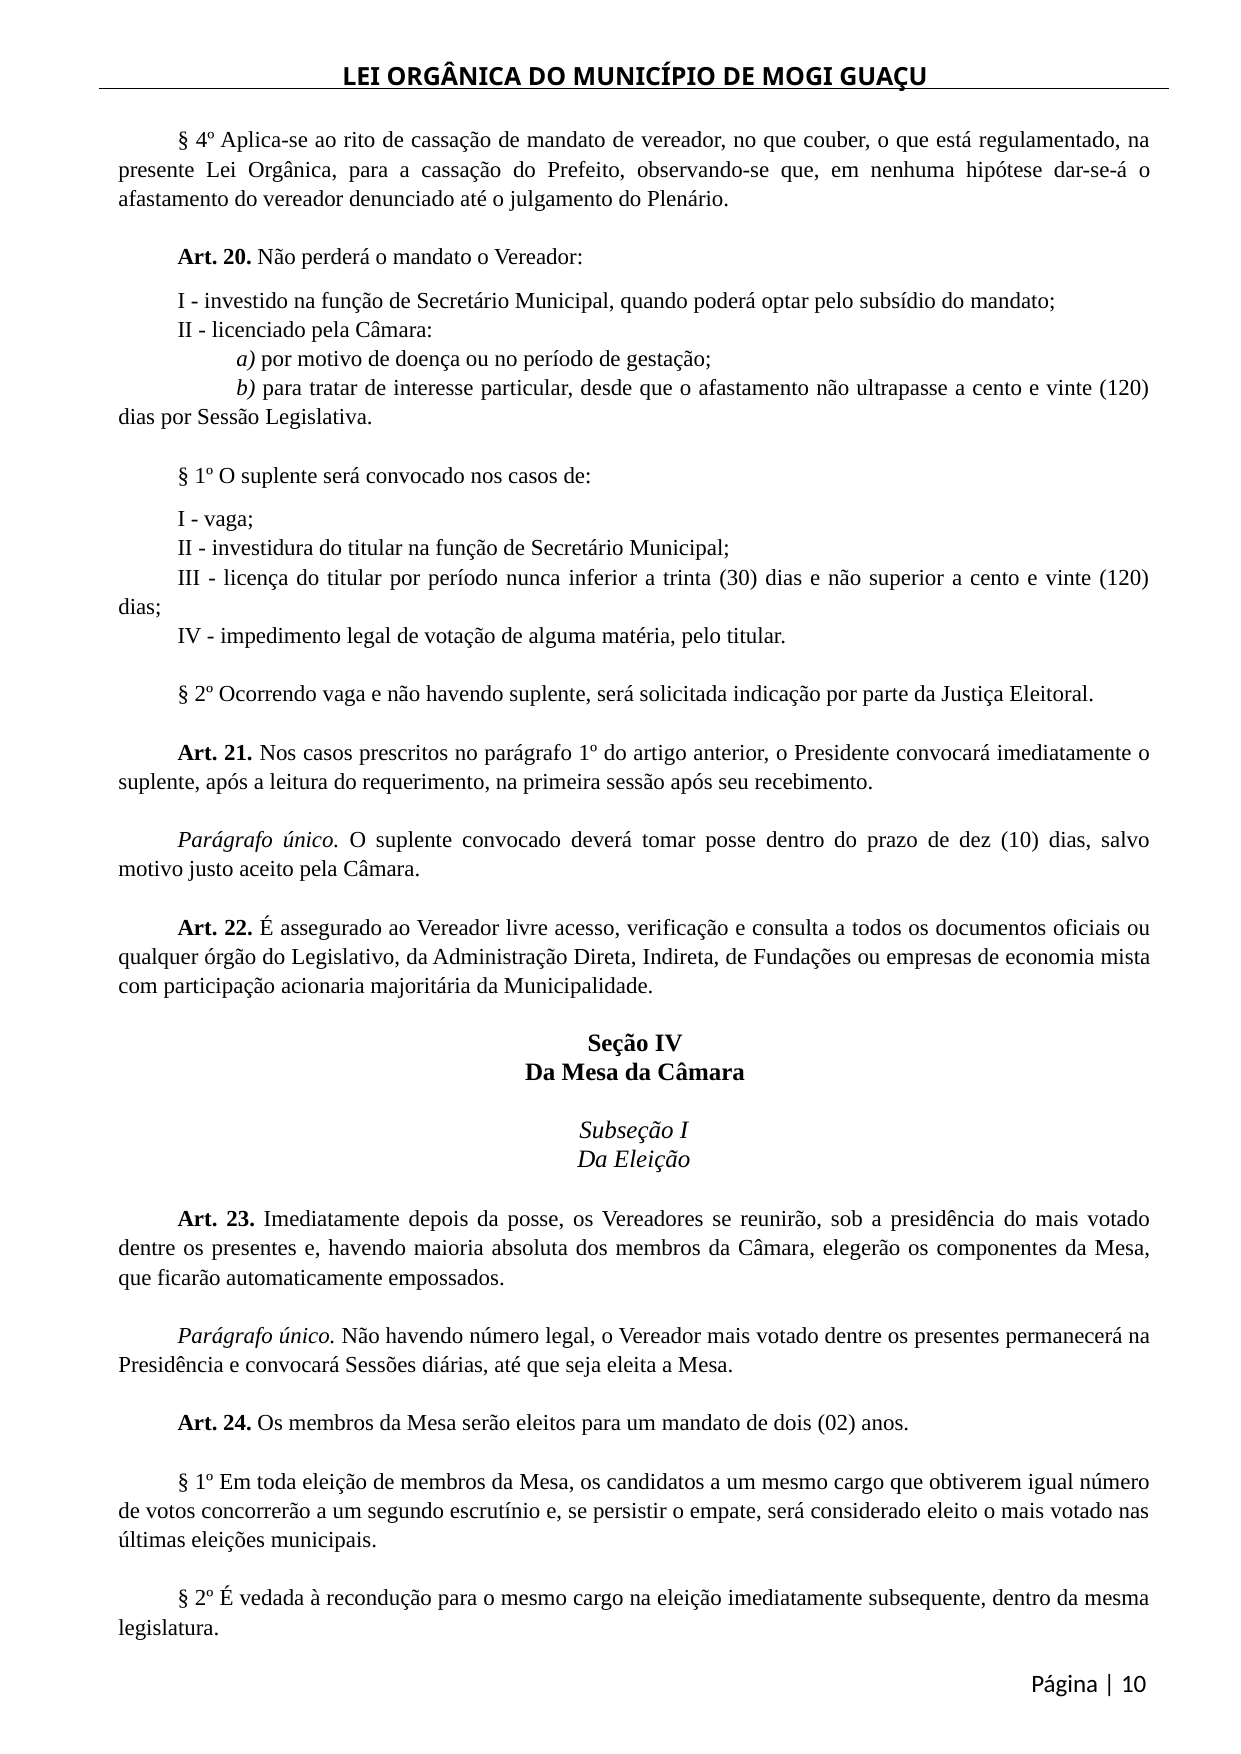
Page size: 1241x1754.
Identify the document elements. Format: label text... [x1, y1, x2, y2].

text Art. 20. Não perderá o mandato o Vereador: [118, 240, 1152, 269]
text § 2º Ocorrendo vaga e não havendo suplente, será solicitada indicação por parte da Justiça Eleitoral. [118, 677, 1152, 707]
text b) para tratar de interesse particular, desde que o afastamento não ultrapasse a cento e vinte (120) dias por Sessão Legislativa. [118, 371, 1152, 430]
text Subseção I [118, 1115, 1152, 1144]
text III - licença do titular por período nunca inferior a trinta (30) dias e não superior a cento e vinte (120) dias; [118, 561, 1152, 619]
text § 4º Aplica-se ao rito de cassação de mandato de vereador, no que couber, o que está regulamentado, na presente Lei Orgânica, para a cassação do Prefeito, observando-se que, em nenhuma hipótese dar-se-á o afastamento do vereador denunciado até o julgamento do Plenário. [118, 124, 1152, 211]
text a) por motivo de doença ou no período de gestação; [118, 342, 1152, 371]
text Da Mesa da Câmara [118, 1057, 1152, 1086]
text Art. 23. Imediatamente depois da posse, os Vereadores se reunirão, sob a presidência do mais votado dentre os presentes e, havendo maioria absoluta dos membros da Câmara, elegerão os componentes da Mesa, que ficarão automaticamente empossados. [118, 1202, 1152, 1290]
text Art. 22. É assegurado ao Vereador livre acesso, verificação e consulta a todos os documentos oficiais ou qualquer órgão do Legislativo, da Administração Direta, Indireta, de Fundações ou empresas de economia mista com participação acionaria majoritária da Municipalidade. [118, 911, 1152, 998]
text § 1º O suplente será convocado nos casos de: [118, 459, 1152, 488]
text § 2º É vedada à recondução para o mesmo cargo na eleição imediatamente subsequente, dentro da mesma legislatura. [118, 1582, 1152, 1640]
text I - vaga; [118, 502, 1152, 532]
text § 1º Em toda eleição de membros da Mesa, os candidatos a um mesmo cargo que obtiverem igual número de votos concorrerão a um segundo escrutínio e, se persistir o empate, será considerado eleito o mais votado nas últimas eleições municipais. [118, 1465, 1152, 1552]
text I - investido na função de Secretário Municipal, quando poderá optar pelo subsídio do mandato; [118, 284, 1152, 313]
text Art. 24. Os membros da Mesa serão eleitos para um mandato de dois (02) anos. [118, 1407, 1152, 1436]
text IV - impedimento legal de votação de alguma matéria, pelo titular. [118, 619, 1152, 648]
text Parágrafo único. Não havendo número legal, o Vereador mais votado dentre os presentes permanecerá na Presidência e convocará Sessões diárias, até que seja eleita a Mesa. [118, 1319, 1152, 1377]
text Parágrafo único. O suplente convocado deverá tomar posse dentro do prazo de dez (10) dias, salvo motivo justo aceito pela Câmara. [118, 823, 1152, 882]
text II - investidura do titular na função de Secretário Municipal; [118, 532, 1152, 561]
text Da Eleição [118, 1144, 1152, 1173]
text Art. 21. Nos casos prescritos no parágrafo 1º do artigo anterior, o Presidente convocará imediatamente o suplente, após a leitura do requerimento, na primeira sessão após seu recebimento. [118, 736, 1152, 794]
text II - licenciado pela Câmara: [118, 313, 1152, 342]
text Seção IV [118, 1027, 1152, 1057]
